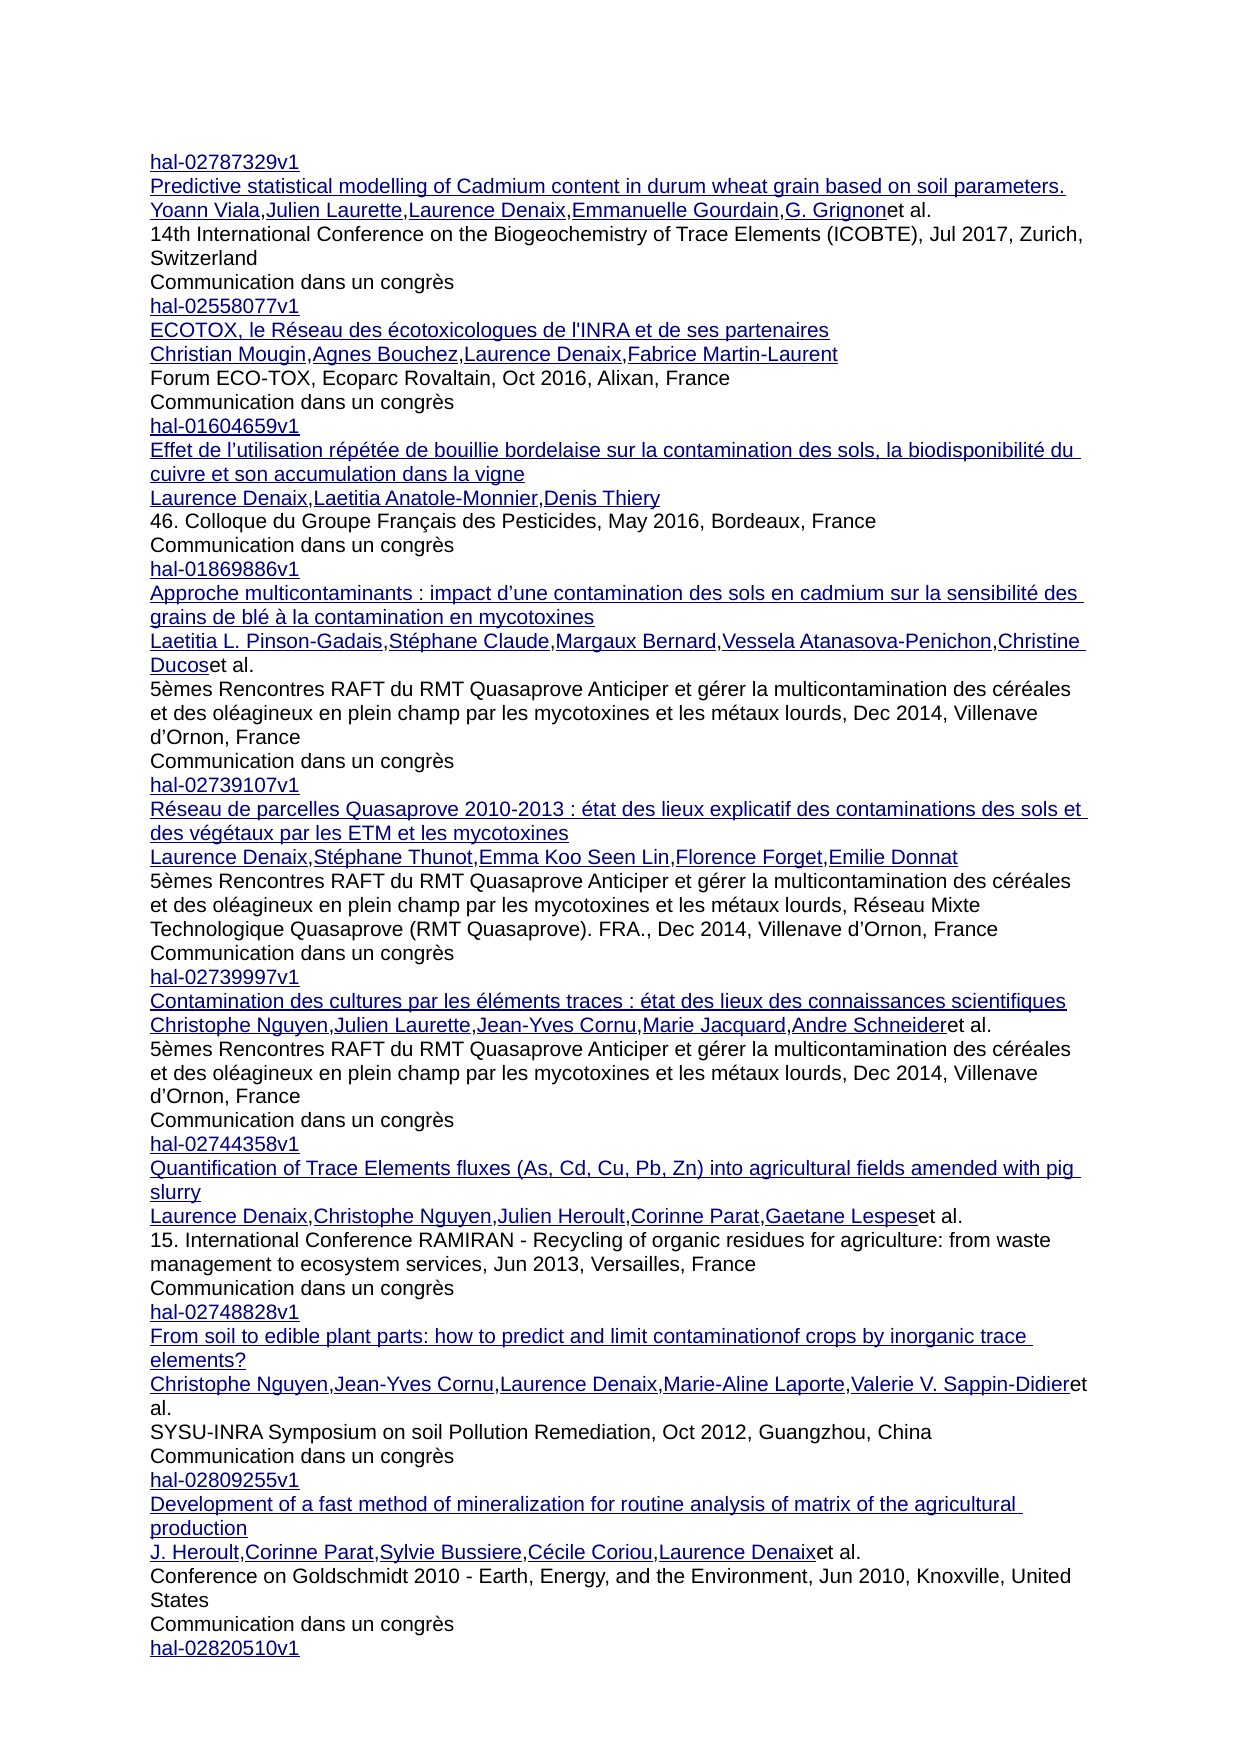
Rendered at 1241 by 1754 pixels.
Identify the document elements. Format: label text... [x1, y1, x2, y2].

table_cell Quantification of Trace Elements fluxes (As, Cd, Cu, Pb, Zn) into agricultural fields amended with pig slurry Laurence Denaix,Christophe Nguyen,Julien Heroult,Corinne Parat,Gaetane Lespeset al. 15. International Conference RAMIRAN - Recycling of organic residues for agriculture: from waste management to ecosystem services, Jun 2013, Versailles, France Communication dans un congrès hal-02748828v1 [150, 1156, 1090, 1324]
table_cell Effet de l’utilisation répétée de bouillie bordelaise sur la contamination des sols, la biodisponibilité du cuivre et son accumulation dans la vigne Laurence Denaix,Laetitia Anatole-Monnier,Denis Thiery 46. Colloque du Groupe Français des Pesticides, May 2016, Bordeaux, France Communication dans un congrès hal-01869886v1 [150, 438, 1090, 581]
table_cell Development of a fast method of mineralization for routine analysis of matrix of the agricultural production J. Heroult,Corinne Parat,Sylvie Bussiere,Cécile Coriou,Laurence Denaixet al. Conference on Goldschmidt 2010 - Earth, Energy, and the Environment, Jun 2010, Knoxville, United States Communication dans un congrès hal-02820510v1 [150, 1492, 1090, 1659]
table_cell Predictive statistical modelling of Cadmium content in durum wheat grain based on soil parameters. Yoann Viala,Julien Laurette,Laurence Denaix,Emmanuelle Gourdain,G. Grignonet al. 14th International Conference on the Biogeochemistry of Trace Elements (ICOBTE), Jul 2017, Zurich, Switzerland Communication dans un congrès hal-02558077v1 [150, 174, 1090, 318]
table_cell From soil to edible plant parts: how to predict and limit contaminationof crops by inorganic trace elements? Christophe Nguyen,Jean-Yves Cornu,Laurence Denaix,Marie-Aline Laporte,Valerie V. Sappin-Didieret al. SYSU-INRA Symposium on soil Pollution Remediation, Oct 2012, Guangzhou, China Communication dans un congrès hal-02809255v1 [150, 1324, 1090, 1492]
table_cell Contamination des cultures par les éléments traces : état des lieux des connaissances scientifiques Christophe Nguyen,Julien Laurette,Jean-Yves Cornu,Marie Jacquard,Andre Schneideret al. 5èmes Rencontres RAFT du RMT Quasaprove Anticiper et gérer la multicontamination des céréales et des oléagineux en plein champ par les mycotoxines et les métaux lourds, Dec 2014, Villenave d’Ornon, France Communication dans un congrès hal-02744358v1 [150, 989, 1090, 1156]
table_cell Réseau de parcelles Quasaprove 2010-2013 : état des lieux explicatif des contaminations des sols et des végétaux par les ETM et les mycotoxines Laurence Denaix,Stéphane Thunot,Emma Koo Seen Lin,Florence Forget,Emilie Donnat 5èmes Rencontres RAFT du RMT Quasaprove Anticiper et gérer la multicontamination des céréales et des oléagineux en plein champ par les mycotoxines et les métaux lourds, Réseau Mixte Technologique Quasaprove (RMT Quasaprove). FRA., Dec 2014, Villenave d’Ornon, France Communication dans un congrès hal-02739997v1 [150, 797, 1090, 988]
table_cell Approche multicontaminants : impact d’une contamination des sols en cadmium sur la sensibilité des grains de blé à la contamination en mycotoxines Laetitia L. Pinson-Gadais,Stéphane Claude,Margaux Bernard,Vessela Atanasova-Penichon,Christine Ducoset al. 5èmes Rencontres RAFT du RMT Quasaprove Anticiper et gérer la multicontamination des céréales et des oléagineux en plein champ par les mycotoxines et les métaux lourds, Dec 2014, Villenave d’Ornon, France Communication dans un congrès hal-02739107v1 [150, 581, 1090, 797]
table_cell hal-02787329v1 [150, 150, 1090, 174]
table_cell ECOTOX, le Réseau des écotoxicologues de l'INRA et de ses partenaires Christian Mougin,Agnes Bouchez,Laurence Denaix,Fabrice Martin-Laurent Forum ECO-TOX, Ecoparc Rovaltain, Oct 2016, Alixan, France Communication dans un congrès hal-01604659v1 [150, 318, 1090, 437]
